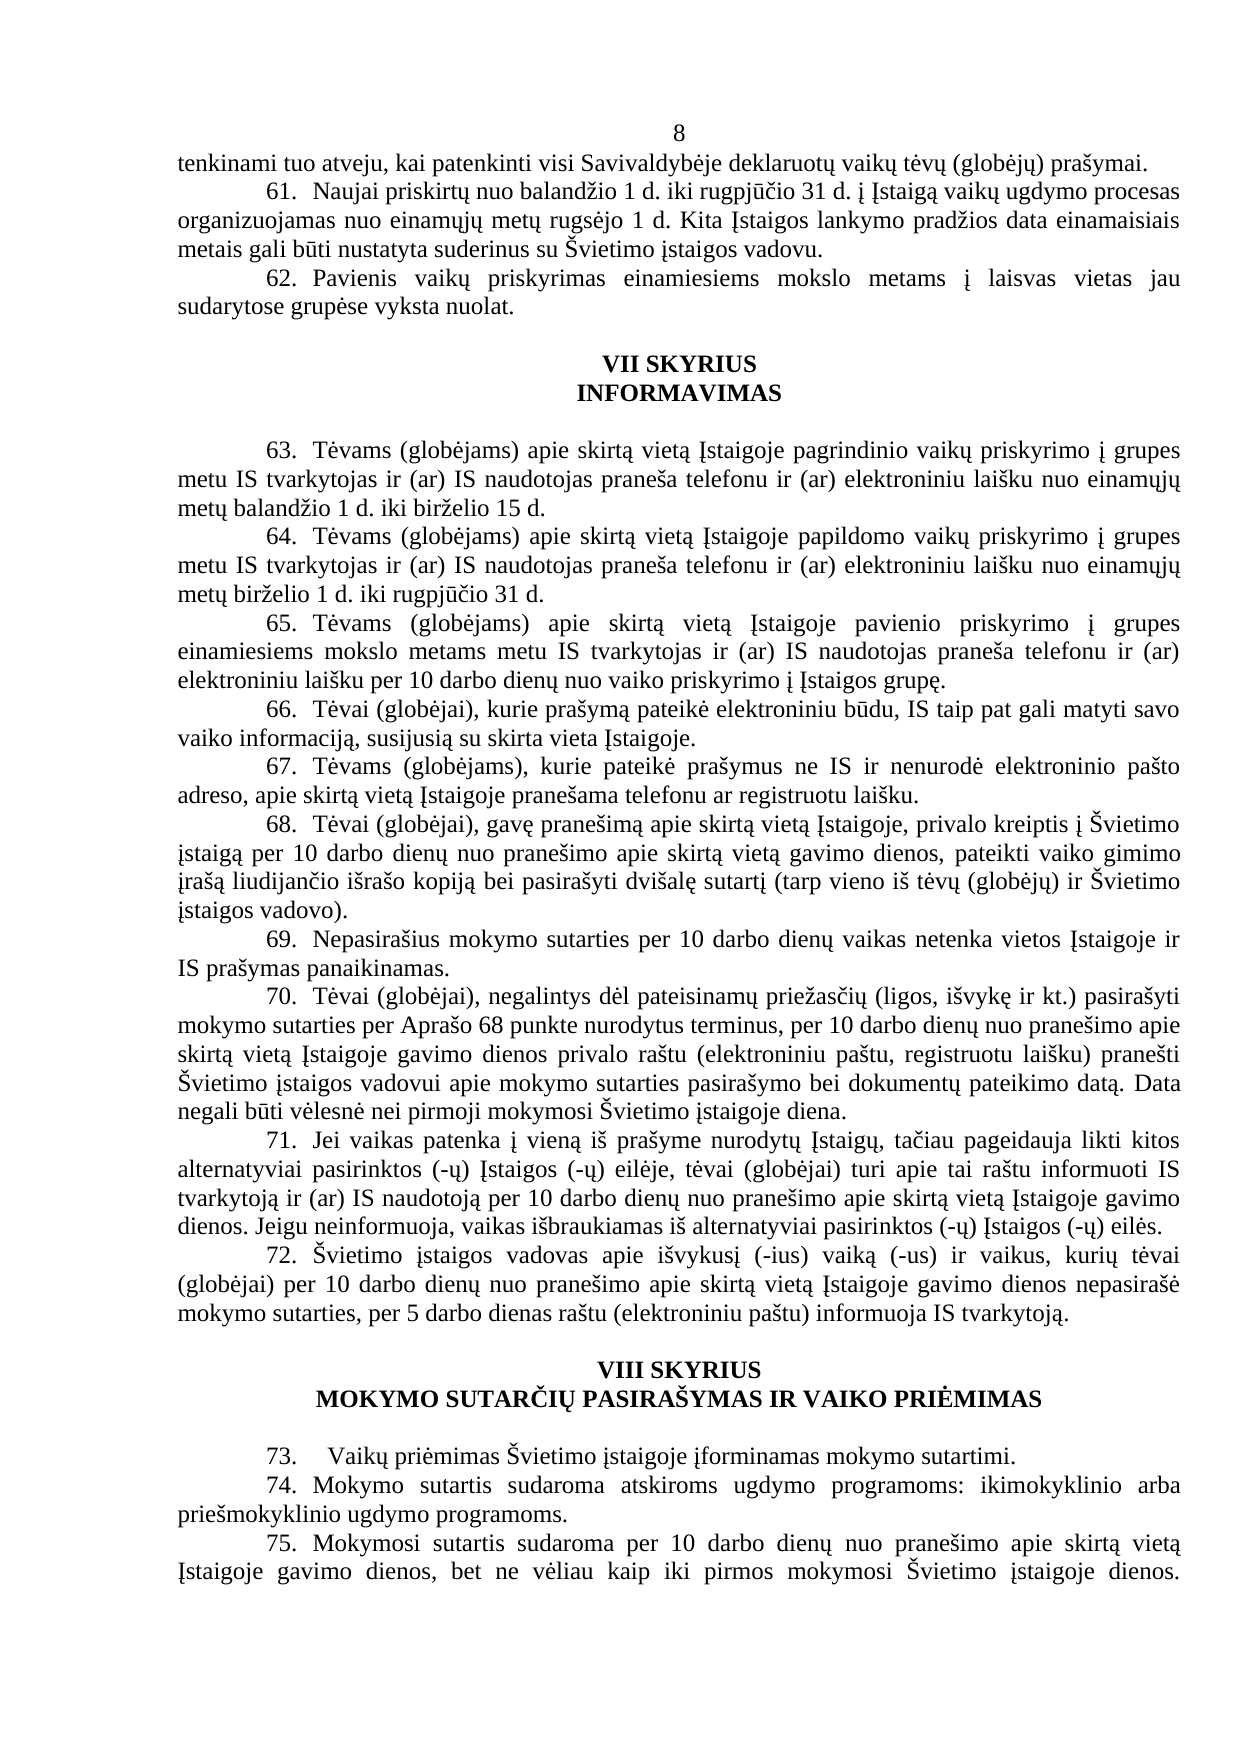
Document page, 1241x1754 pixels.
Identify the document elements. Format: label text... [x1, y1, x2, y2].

text 66. Tėvai (globėjai), kurie prašymą pateikė elektroniniu būdu, IS taip pat gali matyti savo vaiko informaciją, susijusią su skirta vieta Įstaigoje. [177, 694, 1181, 751]
text 62. Pavienis vaikų priskyrimas einamiesiems mokslo metams į laisvas vietas jau sudarytose grupėse vyksta nuolat. [177, 263, 1181, 320]
text MOKYMO SUTARČIŲ PASIRAŠYMAS IR VAIKO PRIĖMIMAS [177, 1384, 1181, 1413]
text INFORMAVIMAS [177, 378, 1181, 406]
text 64. Tėvams (globėjams) apie skirtą vietą Įstaigoje papildomo vaikų priskyrimo į grupes metu IS tvarkytojas ir (ar) IS naudotojas praneša telefonu ir (ar) elektroniniu laišku nuo einamųjų metų birželio 1 d. iki rugpjūčio 31 d. [177, 521, 1181, 608]
text 65. Tėvams (globėjams) apie skirtą vietą Įstaigoje pavienio priskyrimo į grupes einamiesiems mokslo metams metu IS tvarkytojas ir (ar) IS naudotojas praneša telefonu ir (ar) elektroniniu laišku per 10 darbo dienų nuo vaiko priskyrimo į Įstaigos grupę. [177, 608, 1181, 694]
text 63. Tėvams (globėjams) apie skirtą vietą Įstaigoje pagrindinio vaikų priskyrimo į grupes metu IS tvarkytojas ir (ar) IS naudotojas praneša telefonu ir (ar) elektroniniu laišku nuo einamųjų metų balandžio 1 d. iki birželio 15 d. [177, 435, 1181, 521]
text VII SKYRIUS [177, 349, 1181, 378]
text 73. Vaikų priėmimas Švietimo įstaigoje įforminamas mokymo sutartimi. [192, 1441, 1181, 1470]
text 69. Nepasirašius mokymo sutarties per 10 darbo dienų vaikas netenka vietos Įstaigoje ir IS prašymas panaikinamas. [177, 924, 1181, 981]
text 68. Tėvai (globėjai), gavę pranešimą apie skirtą vietą Įstaigoje, privalo kreiptis į Švietimo įstaigą per 10 darbo dienų nuo pranešimo apie skirtą vietą gavimo dienos, pateikti vaiko gimimo įrašą liudijančio išrašo kopiją bei pasirašyti dvišalę sutartį (tarp vieno iš tėvų (globėjų) ir Švietimo įstaigos vadovo). [177, 809, 1181, 924]
text VIII SKYRIUS [177, 1355, 1181, 1384]
text 70. Tėvai (globėjai), negalintys dėl pateisinamų priežasčių (ligos, išvykę ir kt.) pasirašyti mokymo sutarties per Aprašo 68 punkte nurodytus terminus, per 10 darbo dienų nuo pranešimo apie skirtą vietą Įstaigoje gavimo dienos privalo raštu (elektroniniu paštu, registruotu laišku) pranešti Švietimo įstaigos vadovui apie mokymo sutarties pasirašymo bei dokumentų pateikimo datą. Data negali būti vėlesnė nei pirmoji mokymosi Švietimo įstaigoje diena. [177, 981, 1181, 1125]
text 75. Mokymosi sutartis sudaroma per 10 darbo dienų nuo pranešimo apie skirtą vietą Įstaigoje gavimo dienos, bet ne vėliau kaip iki pirmos mokymosi Švietimo įstaigoje dienos. [177, 1528, 1181, 1585]
text 61. Naujai priskirtų nuo balandžio 1 d. iki rugpjūčio 31 d. į Įstaigą vaikų ugdymo procesas organizuojamas nuo einamųjų metų rugsėjo 1 d. Kita Įstaigos lankymo pradžios data einamaisiais metais gali būti nustatyta suderinus su Švietimo įstaigos vadovu. [177, 176, 1181, 263]
text 72. Švietimo įstaigos vadovas apie išvykusį (-ius) vaiką (-us) ir vaikus, kurių tėvai (globėjai) per 10 darbo dienų nuo pranešimo apie skirtą vietą Įstaigoje gavimo dienos nepasirašė mokymo sutarties, per 5 darbo dienas raštu (elektroniniu paštu) informuoja IS tvarkytoją. [177, 1240, 1181, 1326]
text 67. Tėvams (globėjams), kurie pateikė prašymus ne IS ir nenurodė elektroninio pašto adreso, apie skirtą vietą Įstaigoje pranešama telefonu ar registruotu laišku. [177, 751, 1181, 809]
text tenkinami tuo atveju, kai patenkinti visi Savivaldybėje deklaruotų vaikų tėvų (globėjų) prašymai. [177, 148, 1181, 176]
text 71. Jei vaikas patenka į vieną iš prašyme nurodytų Įstaigų, tačiau pageidauja likti kitos alternatyviai pasirinktos (-ų) Įstaigos (-ų) eilėje, tėvai (globėjai) turi apie tai raštu informuoti IS tvarkytoją ir (ar) IS naudotoją per 10 darbo dienų nuo pranešimo apie skirtą vietą Įstaigoje gavimo dienos. Jeigu neinformuoja, vaikas išbraukiamas iš alternatyviai pasirinktos (-ų) Įstaigos (-ų) eilės. [177, 1125, 1181, 1240]
text 74. Mokymo sutartis sudaroma atskiroms ugdymo programoms: ikimokyklinio arba priešmokyklinio ugdymo programoms. [177, 1470, 1181, 1528]
